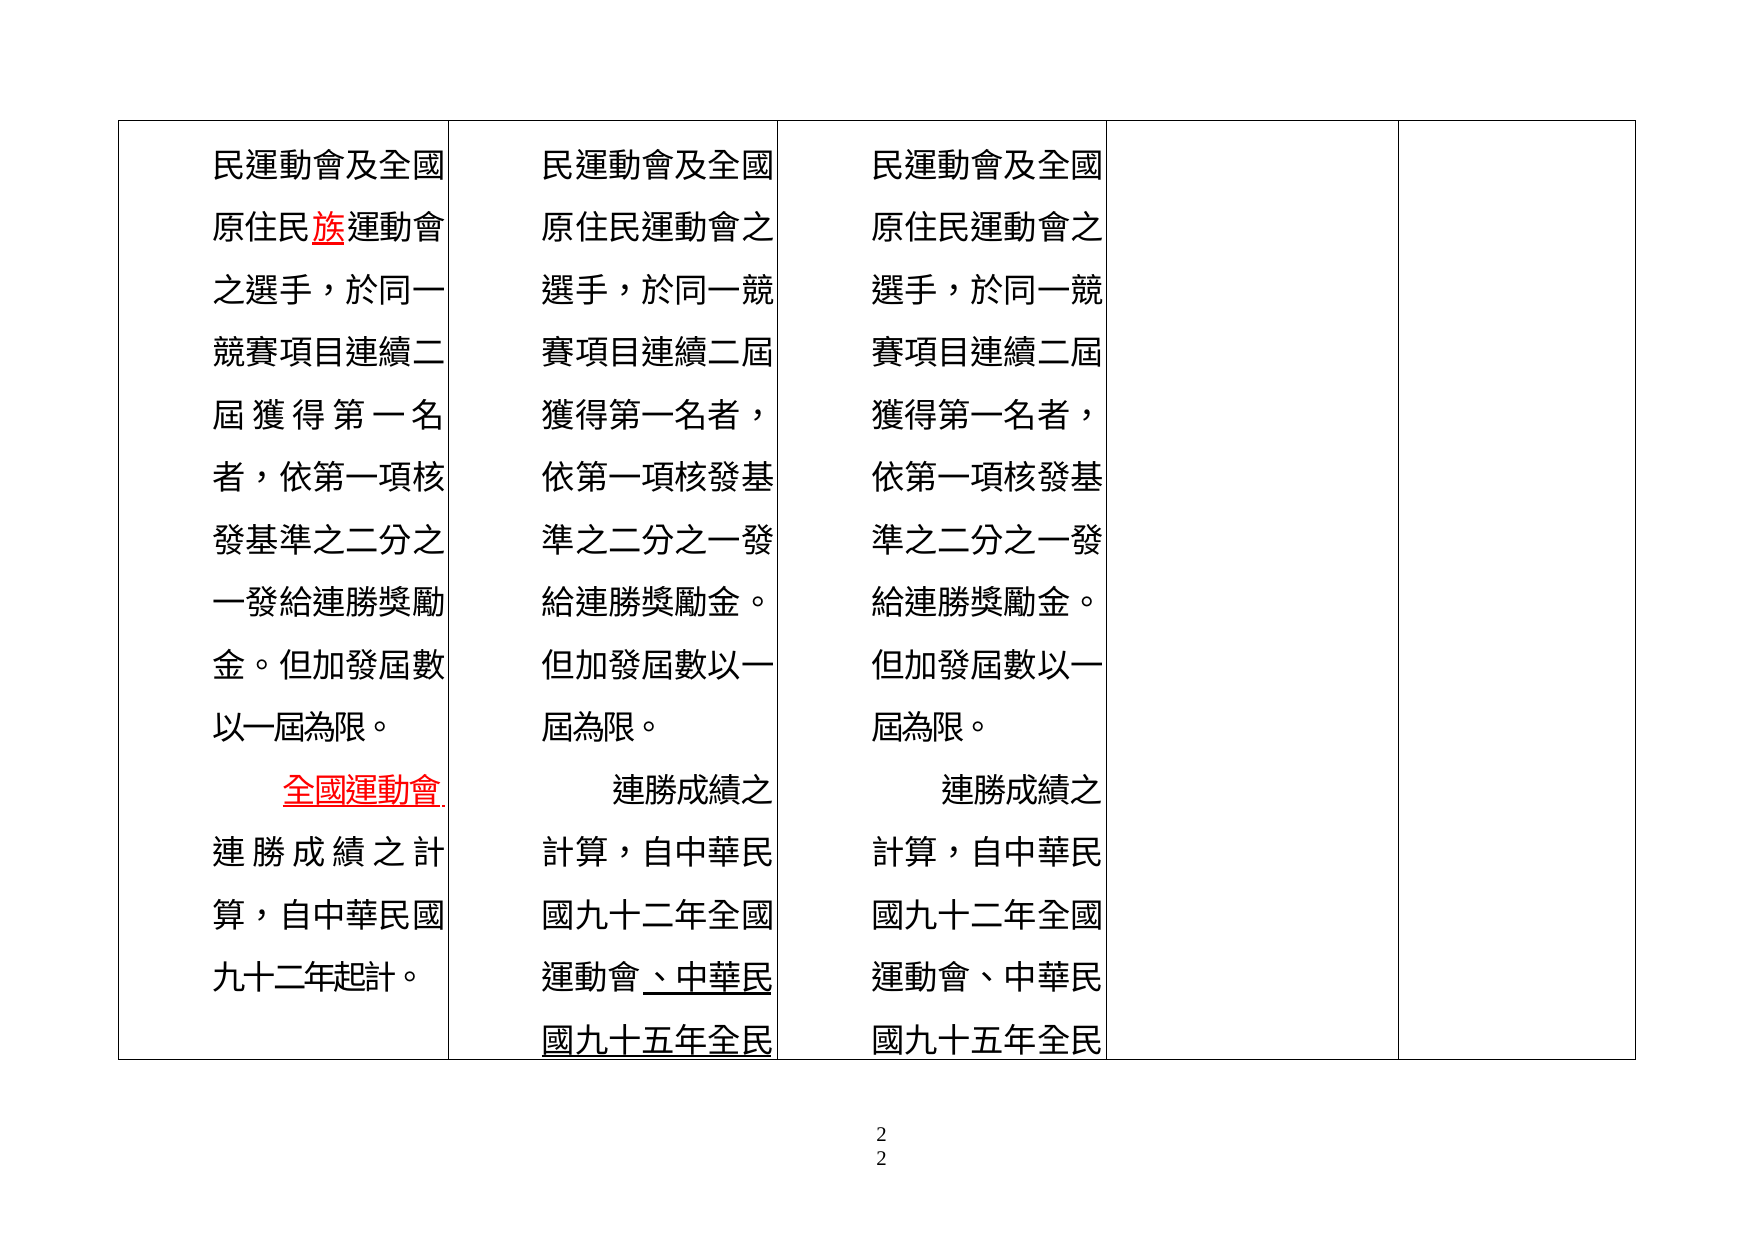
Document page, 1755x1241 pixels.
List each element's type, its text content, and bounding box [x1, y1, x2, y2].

table_cell 民運動會及全國原住民運動會之選手，於同一競賽項目連續二屆獲得第一名者，依第一項核發基準之二分之一發給連勝獎勵金。但加發屆數以一屆為限。 連勝成績之計算，自中華民國九十二年全國運動會、中華民國九十五年全民 [449, 121, 777, 1059]
table_cell [1399, 121, 1635, 1059]
table_cell 民運動會及全國原住民族運動會之選手，於同一競賽項目連續二屆獲得第一名者，依第一項核發基準之二分之一發給連勝獎勵金。但加發屆數以一屆為限。 全國運動會連勝成績之計算，自中華民國九十二年起計。 [119, 121, 448, 1059]
table_cell [1107, 121, 1398, 1059]
table_cell 民運動會及全國原住民運動會之選手，於同一競賽項目連續二屆獲得第一名者，依第一項核發基準之二分之一發給連勝獎勵金。但加發屆數以一屆為限。 連勝成績之計算，自中華民國九十二年全國運動會、中華民國九十五年全民 [778, 121, 1106, 1059]
